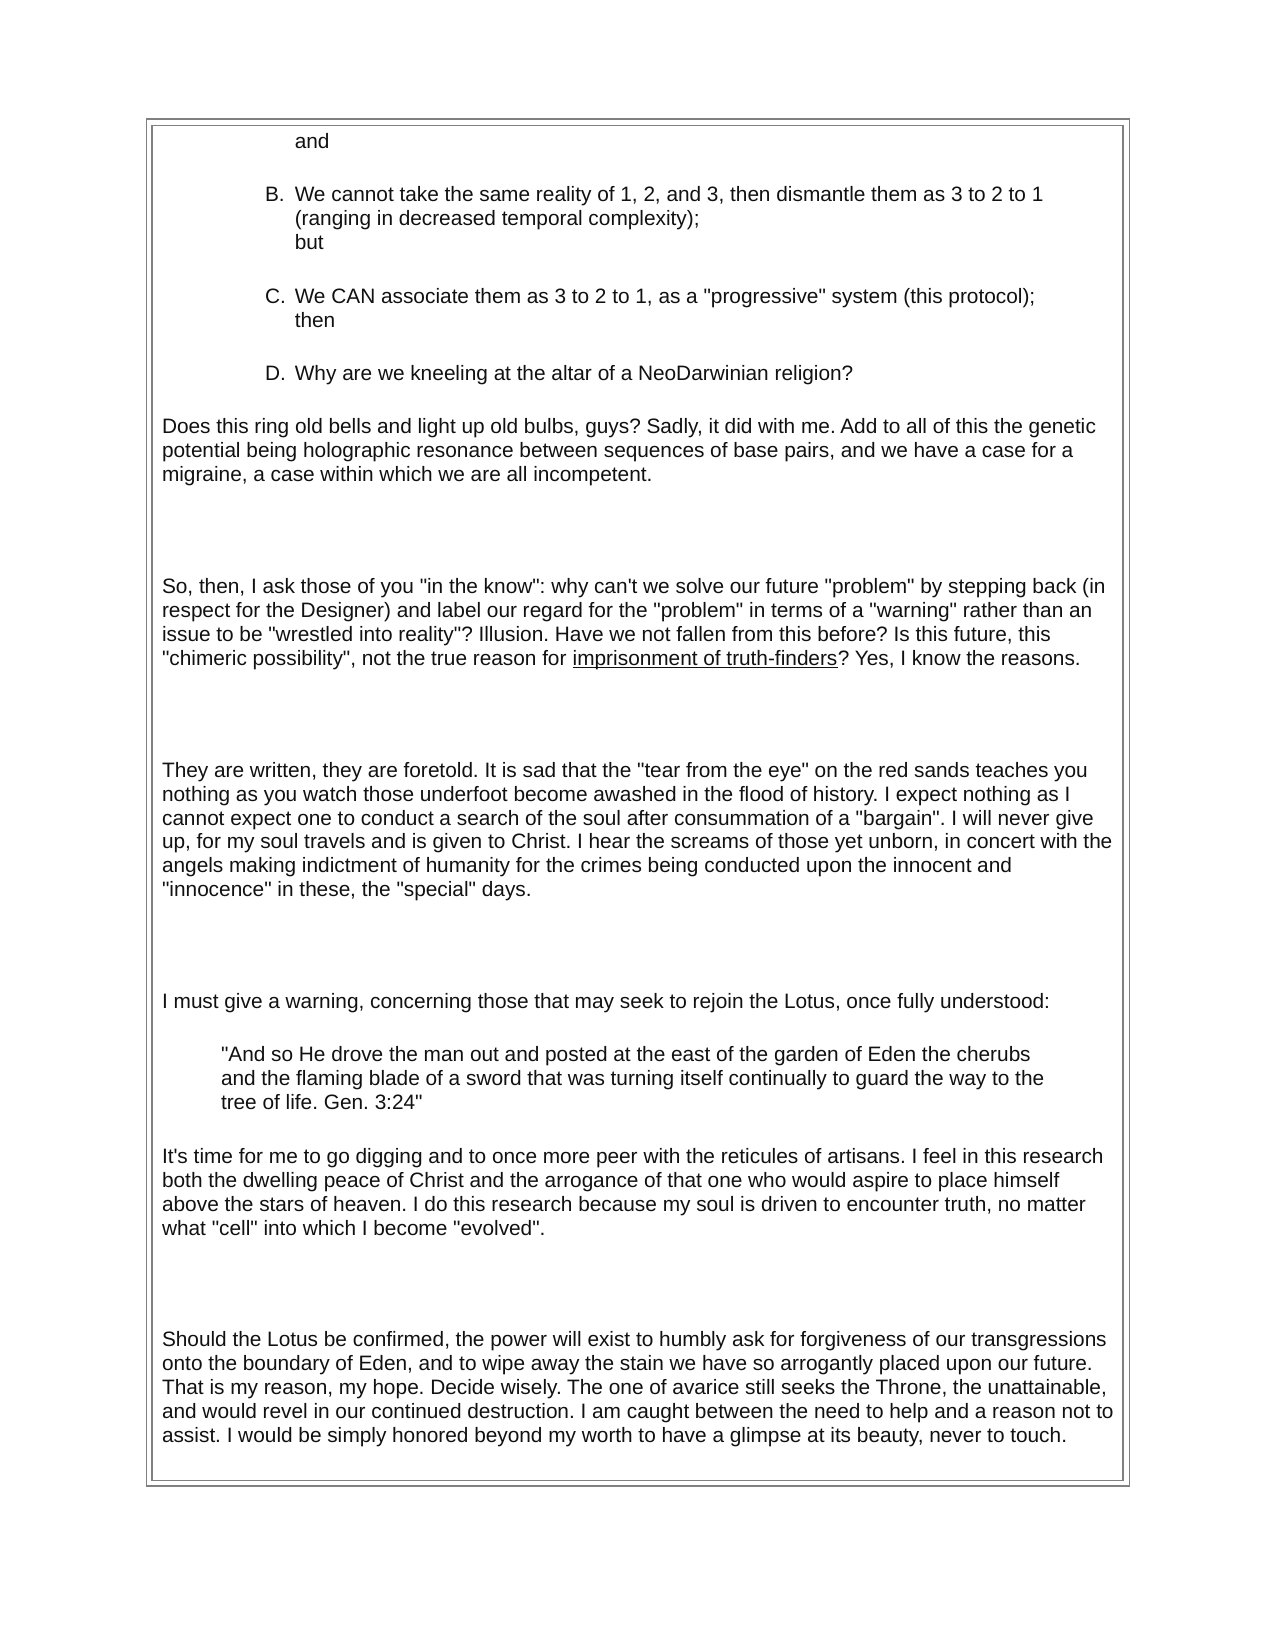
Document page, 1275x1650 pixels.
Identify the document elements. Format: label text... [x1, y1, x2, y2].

table_header by Cpt. Danny B. Catselas Burisch LOTUS PROTOCOL OVERVIEW In the early part of 2001, information was leaked concerning Dr. Dan Burisch and his development of a new protocol for defining a "Genesis" mechanism, which could have profound effects upon our future human evolution. The protocol was broken into six parts - seven if you consider 4a and 4b independently. Dr. Burisch gave a strong warning about the potential dangers should this protocol be converted into an actual experimental program. Dr. Burisch’s Warning: Due to the potential for destruction of a fully functional and conjoined L, it is my suggestion that any direct evaluation be conducted in biocontainment levels normally associated with potentially hazardous "foreign" materials (AKA: another name for a "Native American baby"). The vitality of the L should not be underestimated given its ability to conduct graded continuous creation/proliferative cytogenesis and the common instances of ancient DNA (aDNA) revitalization. Update - August 2001: From the recent events that have unfolded, I think it's safe to say that Dr. Burisch is steadfastly refusing to help them bring the halves together. His commanding officers are furious, as well as the 'defacto' project leader, Debbie. As the project moved forward documents smuggled out of the project show that Dan has risked his safety and his life by refusing to provide the 'powers that be' with the keys uncovered in the Lotus research necessary to alter the human DNA and RNA and move their project forward. He lives and works under heavy security; and there is documented evidence that they have orders to shoot him if he refuses to follow orders or attempts to flee. LOTUS PROTOCOL Sections 1 through 6 Contents: Subject: Protocol Section 1 of 6 Subject: Protocol Section 2 of 6 Subject: Protocol Section 3 of 6 Subject: Protocol Section 4A of 6 Subject: Protocol Section 4B of 6 Subject: Protocol Section 5 of 6 Subject: Protocol Section 6 of 6 Return to Dan Burisch Return to Temas / Genetica Return to Temas / Paraciencia Return to Origen de La Vida y del Hombre Subject: Protocol Section 1 of 6 Sent: Thu, 1 Mar 2001 21:13:01 -0800 To: mj01 The following is the first of six sections, in this protocol. The parts will be sent at a rate of one a day and will be sent out of order for security purposes......Debbie....... SPECIAL MISSION RECITATION #01-04 To my anticipated readers, the Platonic Academy Admonition: "Only He Who is Familiar With Geometry Shall Be Admitted Here!" If I know little, as a man upon this earth, I realize that the Ani papyrus speaks truth to each of us when reflecting that we are "...soul(s) inside of light, appareled in flesh, designed and created by divine forces." You may have expected, by now, to be (dutifully with me) chanting a neo-Darwinian mantra, to written words only surviving an allegation of plagiarism through our little scientific society of self pleasuring. Rather than boring you with a "premature" outcome (pun unfortunately intended), we are instead to travel back to the earth's first age, once called the time of Ocelotonatiuh. What will we see when we gaze into the smoking mirror of Tezcatlipoca, when we are face-to-face with Quetzalcoatl? Will we see the beauty and grace of the introspective mermaid or the slowly wasted form of Narcissus? I assert the we will each see our unique reflection under the duality of nature, either of our light or of our vanity, while experiencing the bold truth. To the one true God, I bow in reverence and humbly announce that I come in peace. DARWIN COULD NOT HAVE FORETOLD THAT WE ARE DESCENDED FROM VIRUSES AS WELL AS APES (Patience, C., et al., Review, Trends in Genetics, March 1997) And so this discourse begins, save the contention that we are beholden to a heritage with the genetic sequence to 'monkey around', well...okay...the readers all know about "1+1=1plus", but that is another story, more meant for the "land of dreams." Many of us have taken refuge in the RNA paradigm from a "prebiotic soup", mushroomed from raw material, and stand that RNA replication must have been the second phase in the development of a so called "RNA world" (Annotation from Reference, and used to follow: de Duve, Christian, "The Beginnings of Life on Earth", American Scientist, 09-10/1995). From thence, DNA is theorized to have been put in order and that it announced the refinement of a cell's information system. DNA was mystically birthed from the interaction of a myriad of protein enzymes communicating with RNA, which in turn both resulted from and was dependent on a number of random mutations. Also as a result, and at the same time dependent upon, the protometabolism of the early cell began its dance of life. The plasma membrane's constituents are factored into this mechanism, factored even in those instances where theorists regard cell membrane construction from the standpoint of consecutive phospholipid integration by rotational augmentation. The tautology implicit within the abhorrent attempts to justify these beliefs through thioester logic and the explicit teleological import of the argument itself (begging for an autogenetic pocket-watch with autotelic expression) has been an object of snickering within the chamber of our quiet group for some time. It's just technical enough to believed 'qualified' for public scientific debate and just referential enough to meet the criteria of weights and measures. [Excuse my subtle plug for SI - I felt the hard working people at IP needed something after that little "Gallo"-phile arrangement, relative that IP (ah, I meant LTCB) isolate! Good God, something flies through their window and we still get part of the patent! Bernadine, Varmus, juice, perks, and star chambers! I love it!] This atheistic approach allows the conceited to continue to devalue the complexity of the life-system. Pocket-watch parts have been found, and cellular membranes have been inferred. (Astronomical indication of preliminary cellular membranes inferred from icy mixtures of water, methanol, ammonia, and carbon monoxide, et al; Quick Reference Example: http://www.cnn.com/2001/TECH/space/02/20/chemistry.of.life.ap/index.html .) So, where do we go? Have we attempted every solution to the riddle, short of applying religion? No. We are nearing the attempt to apply other ones, but you'll have to keep reading. As a matter of REQUIRED reference, the origins of life in the form of bacterial cells (publicly) currently dates to a little prior to 3.9 Billion Years Ago (BYA), quite an event for the early Archaean Eon, with promitochondrial endosymbionts seemingly entrenching to become mitochondria (proper) by 2 BYA, terrestrial cyanobacteria appearing near 1.4 BYA, and a significant taxa diversification of photosynthetic protoctists close to 1.3 BYA (correlated to the acquisition of symbiotic photosynthetic plastids). (Annotation from Reference, and used to follow: See: Margulis, Lynn, "Symbiotic Planet" [2000] and "Five Kingdoms..." [1988]). Is it not interesting that the issue of the possible polyphyletic origins of those plastids remains open, yet dogma is pronouncing near certainty for the predecessor of mitochondria, or is it, really? Let's take a close look at the contentions of Dr. Margulis. In the search for mitochondrial origins, the varieties to look toward for guidance (according to Margulis, "Symbiotic...") would be either bdellovibrio (a small 0.3 micrometer pseudomonad that is aggressive to larger bacteria and even burrows into them, which respires its food sources and releases carbon dioxide) or paracoccus (an oxygen respiring micrococcus of diameter 1 micrometer [individual sphere]). The problem, here, is this: As late as 1981, citations of Margulis' work carried statements that a likely category of mitochondrial precursor was an anaerobic phototrophic bacteium (purple nonsulfur bacteria, that synthesize organic compounds by direct incorporation of carbon dioxide). A big difference? You bet your life! A crack in her theory? It is certainly a problem. The crack is not found in the relevance of the new biochemical findings, alone. In the time from 1981 (really somewhere before and it was then cited in texts such as by Wallace, King, and Sanders in "Biology: the Science of Life", before fourth edition) until now, research has been progressing on the contents of mitochondria, and a striking resemblance has been found between those contents and those of bdellovibrio. So, it appears that Margulis has moved her "chip of support" from the basic biochemistry of the purple nonsulfurs to the pseudomonads. This is the mistake! (Not that the purple nonsulfurs were the end-all in the debate! You will soon see, quite the contrary!) Under the current line of thinking, as the mutualistic symbiosis progressed between endosymbiont and host, redundancy was screened out of the endosymbiont. The endosymbiont no longer used a large portion of its biochemistry (and conversely its genomic components), as independent existence allegedly became a thing of the past. Does this mean, necessarily, that the remaining "left over" biochemistry correlations (no matter how integral to the functioning of both the mitochondrion and that of the counterpart under question) must posit a singular direct taxonomic linkage between the two? Nope, not under serial endosymbiotic theory. Can this be akin to "cell apoptosis" for the theory? No. Not just yet. Is the correlation between the two (that is diminution of redundancy) correct? Probably so. The complementary behavior between mitochondrion and nucleus would infer as much. Is the origin of the relationship, a macroevolution from a pair of independent organisms necessitated for us to now see the refinement from redundancy? No. What say you of evolution? Are the first acts of progressing organismic metabolism (a shared dance of catabolism and anabolism) one imbued with a negotiated hyperbolic peace between predator and prey (See: Margulis, Lynn, "Microcosmos", 1997) or does life follow the apparent path of the Universe, a series of transparently stoic acts of Cosmos from Chaos? (Pick up a text of a creation myth.) In defense of one or the other, I would reference to " http://unisci.com/stories/19992/0621995.htm" for hierarchy through "productivity" (Drossel, Barbara, University of Manchester in England), conservation of gene clusters (Andersson, Siv G.E. and Eriksson, Kimmo "Dynamcis of Gene Order Structures and Genome Architectures", Department of Molecular Evolution, Evolutionary Biology Centre, Uppsala University, Sweden; as published on the internet in http://www.ima.mdh.se/personal/keo/Forskning/Gene , http://www.ima.mdh.se/personal/keo/Forskning/Orders0410.htm ), and a refutation to the Dawkin's "Selfish Gene Theory" as published by Unisci "Daily University Science News" (Efros, David R., [New England Complex Systems Institute], with an opinion defense by Dr. Bar-Yam, Yaneer, 04/25/2000). I remain prepared (and would encourage) to debate the issuance of my opinions, relative the relevance between the aforementioned orders of magnitude. Cpt. Danny B Catselas Burisch, Ph.D. (U.S.M.C., Ret.) END PROTOCOL SECTION 1 Subject: Protocol Section 2 of 6 Section 2 for your enjoyment........ :) To: mj01 Debbie........ "I believe that the scientists, including Margulis (but no mistake I have great admiration for her work), are too busy focusing on the newer biochemistry, then jumping from one foot to another in the search for the closest present biochemical counterpart, all the while praying that Gregor Mendel will justify their beliefs with results of Polymerase Chain Reaction. I have been guilty of the same. As little as two years ago I would have presented the following, in reaction to the above allegation: "I would posit that it remains entirely possible that a completely different variety of eubacteria may have been the precursor (of mitochondria) and that the present likeness in biochemistry is the result of elimination of redundancy: that we are presently looking at the vestigial biochemistry of a variety completely different than what we would associate to present examples; that the present physiology of the mitochondrion has no present counterpart, or perhaps it (the unknown organism) may be the precursor of more than one of today's phyla (and the mitochondrion). To make matters worse, the protocists envisioned for study may have a more complicated history than the promitochondria. What their past incorporation of endosymbionts will mean to their present behavior is largely unknown. For these reasons, various bacterial types will be tested against various protocists, and we'll look for patterns in their responses. As we were able to find patterns involving the oxygen and salinity content and selective incorporation of either a cyanobacteria or a respiring one, we may indeed find such patterns involving the retention of such varieties. Should such patterns develop (and they may do so over a wide span of bacterial and protoctist types), we would then correlate to the known paleobiology. At the end of the day, we'll relate back to the biochemical sequencing and use it with a purpose that doesn't put the cart before the horse: verification of relation and redundancy elimination. Some scientists are still trying to build a cell from an at! om (their biochemistry), and are unable to do so. We'll take a little more humble approach: ask the cell questions and maybe it'll tell us a little about why it is the way it is. It is also entirely likely that we may find that the selectivity under the aforementioned criteria (salinity variance and oxygen infusion) breaks down when studying potential endosymbionts. There may be no such defined patterns under that criteria. This may mean that our selection criteria was off, that the current endosymbionts somehow preclude further relationships, or that the precursor(s) of mitochondria (and possibly chloroplasts) are something totally different, something completely (forgive the term) "alien" to today's world." In this 1999 quote, taken from my personal diary, I argue with myself (while committed to the evidence of endosymbiosis) about the next phase in research from Fresh-Brackish-Marine (FBM), results from which have been previously communicated and will be moderately restated in a few moments. The thought begins with the idea that similarity between mitochondria and eubacteria may be a function of an elimination of redundancy between the endosymbiont and host, then ends (after an overly verbose passage...nothin' unusual there!) with the notion that a present day counterpart to the original endosymbiont may not exist. The idea stream was built upon the mistaken thought that there existed nothing special at the point of apparent random food selection, 0.031% marine salinity at +/- oxygen infusion. "Mission Genesis" was to follow, carefully noting retention times and parameters altering phagocytic responses. Did the 0.031% data mean nothing more than a cold number solute divided by 100? No. It turns out that there exists a relationship between 0.031 (conversely as the fractional solute equivalent 0.00031) and the Sequence of Fibonacci (Reference to mathematical theory: http://www.ee.surrey.ac.uk/Personal/R.Knott/Fibonacci/Fibnat.html with associated links). That is 0.031 is 5.0161812% (notice 5.0"1618"12) of the 0.618 "phi" (lower case "p") number (i.e. nearly exact 1/20). Of course, we know that "Phi" (the geometric golden section; Phi exp2=Phi + 1) is related to Fibonacci "phi" as {(sqrt 5 + 1) / 2} is to {(sqrt 5 -1) /2. Further, the geometric import extends to "pi" via James Gregory's work (extension from Euler). As we are all students of the sciences here, I need to proceed no further (yet) having to do with the natural import of this relationship. Is there a "real relationship" between the FBM findings and the natural sequence to geometric convergence, you may ask? Well, as you have read this far, there had better be, right? Become VERY RESTLESS, as the relationship does exist! A very careful scrutiny of the FBM (0.091%-1.001% marine salt salinity, inclusive) demonstrated some interesting points of data dispersion, each worth expressing in an assigned category. (As this is a proposal for furtherance of study, and as the original FBM results are in front of you, no need here to rehash the standard deviations, "t", "chi square" and "F" scores.) With this description, the standard "hour-glass" plot shape should be kept in mind. In addition to the point of selection randomness, found at 0.031%, areas of high data-plot dispersion are found in the results. These areas demonstrate high scatter plot dispersion (away from the smooth plot lines and pulling the curve fits toward 100% and 0 % option selection). They (the dispersion points) appear as circular foci of data, with the density of same decreasing as the distance from the foci centers increase. The foci plot bilaterally symmetric to the centerline (point of randomness). The points of salinity, independent of oxygen regimen (Also important!) are at 0.019%, 0.024%, 0.030%, 0.040%, 0.047%, 0.058%, 0.060%, 0.069%, and 0.076%. Further data dispersion is found after 0.091%, however; I believe that once the aforementioned numbers are interpreted, it will suffice for the purposes of this protocol. Statistical significance of the dispersions were verified. (See the FBM results under "Errant Data".) A cursory inspection of the percentages revealed nothing. It was not until the percentages were grouped, that meaning developed. Additionally, as statistical significance is demonstrated both within and between groups (but see the 0.076% analysis of foci differential), the ultimate interrelationship (found after group "Descriptions" and before the "Predictions" section) is easily observed. Cpt. Danny B Catselas Burisch, Ph.D. (U.S.M.C., Ret.) END PROTOCOL SECTION 2 Subject: Protocol Section 3 of 6 Sent: Fri, 2 Mar 2001 07:16:56 -0800 To: mj01 Group One (The Golden Mean Group): 0.019%, 0.040%, 0.058%, and 0.076% Group Two (The Viral Code Group): 0.030% and 0.060% Group Three (The "Hypersea" or Geologic Timeline Group): 0.024%, 0.047%, and 0.069% DESCRIPTIONS: Group One (The Golden Mean Group) Each of these points has a direct relationship to the Golden Mean and the Ratio Convergence Sequence of Fibonacci as we see that the point of randomness (0.031) multiplied times that convergence sequence (0.618) equals 0.019 (1st. Percentage in this group, with rounding). Extending: 2 times (0.031 times 0.618) = 2 times 0.019 = 0.038 (2nd. Percentage in this group was 0.040). 3 times (0.031 times 0.618) = 3 times 0.019 = 0.057 (3rd. Percentage in this group). 4 times (0.031 times 0.618) = 4 times 0.019 = 0.076 (4th. Percentage in this group). Interpretation: With the understanding that salinity oscillation occurs even under the most rigorous laboratory conditions that involve dynamic systems, we can eliminate criticism of the small within-group variance. As one of the main data target points was 0.076%, one needs to address the density of the dispersion versus the density of the data that pulled the curve fit to the smooth hour-glass plot. Analysis of this issue revealed that the dispersion foci (above and below the curve fits - depending upon whether you are speaking to the photosynthetic or the respiratory foodstuffs) were only 0.05% as dense as the other dispersion foci. (You have the early data in front of you.) The difference between 0.076% and 0.031% (the point of randomness) is 0.045%. I understand that I am in hazard of your opinions with the statement that follows, however, may I remind the readers to evaluate sacred geometry issues, as presented in http://www.danwinter.com/orion/orionheart.html In that article, Mr. Winter directs attention to the Golden Spiral and Orion. Please look past the spurious references and to the issues at hand, including the presentation of "wratcheted dodecahedra and the DNA double helix." In relation to same, http://www.meru.org should be evaluated in regard to the issue of "Continuous Creation". The information that follows will further the connection between those issues and this document. Group Two (The Viral Code Group) Recent research has shown that the human genome may contain as much as 30% from retrotransposon action. (See: http://www.panspermia.org/whatsne6.htm and Moran, John V., et al, "Exon Shuffling by L1 Retrotransposition," p 1530-1534 v 283 Science, 5 March 1999.) [A note: Please accept my disgust at the presentation of ALH84001,0 resident on the same web page. For those that claim such non-faith-based foundations to their work, they certainly seem to be interested in the concept of "resurrection." Now other SNC's have what they (our Masonic Champions of Truth and the American Way, NASA) earlier praised as special to ALH84001,0. Hey, guys, remember your math identities? Any Real Number multiplied by zero = zero. 1996: 1(0)=0...time passes...2001: 3(0)=0. See? It product remained the same, "0", didn't it? They ought to be bent over a knee and spanked!] The original span of the FBM salinity tests ranged from 0.001% to 0.091%. 30% of the range (0.091-0.001 = 0.090) is 0.027, very near to 0.030, or 0.031%. Is this enough to firm up an opinion of definite relationship? Of course not! Let's, however, take a close look at the percentages assigned to this group and the substrate control regimen applied in the FBM. Both 0.030% and 0.060% are multiples of 30% of the data range, when the data range is set at 0.100. Extrapolation fit to Brackish Low results. (See results you already have.) Intepretation: The evolution of new genes may have their origin in the action of Long Interspersed Nuclear Elements (L1s) as "...they insert into transcribed genes and retrotranspose sequences derived from their 3'flanks to new genomic locations...", thereby promoting the movement of non-L1 sequences. As a corollary, retroviruses are noted as having possible origin as retrotransposons. The logical movement from the argument that places retroviruses as possible evolutionary outcasts to the plausible creation of the eukaryote genome by a retrovirus (or multiples of same) is not difficult. Of course, if one has an argument for the exclusivity of the direction of retrovirus creation or an effective discourse could be made against the idea as teleology, in the wake of this study, please present it. It is well defined that the eukaryote genome can carry endogenous retroviruses, given its intrinsic structure (Sverdlov, Eugene, "Perpetually Mobile Footprints of Ancient Infection's in Human Genome", p 1-6 v 428, Federation of European Biochemical Societies - Letters, 22 May 1998). This issue received further treatment in "Our Retroviral Heritage" by Clive Patience, et al (p. 116-120 v 13 n 3, Trends in Genetics, March 1977), and opens the possibility that the current genomic complement from such may contain as much as 40% (for mammals only; Wilkins, John, 8 March 1999, FEBS Letters). The differential of 10% may be accounted for by more recent retrotranspositions. Given the readers, it would be improper to present basic virology. Substrate controls were placed on the groups under evaluation, in the FBM (Please review your copy!), by applying various synthetic substrata (such as microcrystalline spheres) as well as washed natural alluvium to which the protoctists were normally accustomed. Results were NOT reproducible with any synthetic substrate or natural items (such as leaves). Only the natural substrate (independent of washing with solvents such as distilled water, saline, etc.) produced the precise behaviors. This leads us, by the nose, to an exclusive interaction between the protoctists, the foodstuff selection under salinity, and the resident substrate. Therein may lie a new paradigm of speciation. Cpt. Danny B Catselas Burisch, Ph.D. (U.S.M.C., Ret.) END PROTOCOL SECTION 3 Subject: Protocol Section 4A of 6 A continuation of your enjoyment: Debbie : You are taking the next cognitive step without need of my further leading this dance. I am postulating the interaction between a viroid-like (possibly intracisternal) particle or integrated provirus and an activating particle from natural substrate with the observed behavioral component. The extent to which the behavioral component may also be mediated by localized metabiosis remains an object for study. The high reaction cell liquid replacement, during FBM, should have precluded protoctist-protoctist chemotaxis as the source of data dispersion. Virusoids employing RNA-dependent RNA polymerase may account for some intermediate biochemistry involving object(s) in question (should the behavior not be a direct repercussion of a DNA or RNA artifact). Another possibility may rest in the behavior being directed by an A-type Retrovirus. If the linkage exists between viral origin of the genome, the observed periodic behavior, and an A-type retrovirus; I would posit same to be mobilized and hiding as a retrotransposon within the "active" regions of the genome, with such retrotransposon having relation to ultimate species diversification (see available literature on 16S rRNA divergence). All 22 varieties of holozoic protoctists demonstrated like data dispersion. Given control results of randomized food intake by the engulfers, within their normal microhabitat, genomic complement (together with some type of substrate interaction) is believed responsible for reaction to marine salinity pressures. No studies have been found, relating to reactions to salts present in marine water, that will accommodate the data. Studies of grazing data versus prey size are available, but none would account for the responses given the size parity of foodstuffs. The combination of salts, in toto, seem to be the triggering factor at the percentages deployed. As you have already seen in the data in front of you, subcontrols using variant fractional combinations of salts did not elicit the same responses. If the periodic and reproduced results can be attributed to other factors, outside of anomalous genetic control, I would encourage response. Given the like data, across species, we appear to be looking at something generic to these eukaryotes. Should the potential of retrovirus expression be discounted, in relation to this data, you are invited to visit and subsume the data at http://www.ncbi.nlm.nih.gov/entrez/query.fcgi?CMD=Display&DB=PubMed impeach the FBM experimental design, then challenge the postulation with vigor. Group Three (The "Hypersea" or Geologic Timeline Group) If the top two groups did not promote concern for significance, the like responses at 0.024%, 0.047%, and 0.069% I hope may. Public timelines place the age of earth between 4.56 to 4.60 BYA. Some other timelines exist. {A treatment of those other timelines and issues such as the COSMIC "D. of the C.T.P." requires a degree of control over this document that may not exist within the passage of electronic mail. So, should you wish me to play the position of advocacy against my hypothesis for the sake of argument, we would require another method of communication. Should the control authority decide that this medium is acceptable, I am prepared to proceed along that line.} I have wondered, within the context of a possible viral genomic origin to the responses, whether some of the data may have relationship with geologic time. If, in fact, the data are representative of a complex code being projected into the present, could not the code be bound to its origin? Numerous factor combinations were tabulated against the percentages assigned to this group. 4.56 and 4.60 were multiplied against 0.618, that pesky number from above (double-entendre suggested). The result: 0.228 and 0.230. I, therefore, noted a discrete range of 0.228-0.230, with 0.229 as the mean (0.230 rounded). A view of the data dispersion points within this group reveals the foci at 0.024, 0.047, and 0.069. The FBM range is rounded to 0.100%. 0.100(0.230)= 0.023, 2(0.023)=0.046, and 3(0.023)=0.069. Set against each other in a Product vs. Data format, we have: Product: Data: 0.023 0.024 0.046 0.047 0.069 0.069 Interpretation: In a word: Hypersea! (See: McMenamin, Mark and Diana, "Hypersea - Life on Land", Columbia University Press, 1996.) The Hypersea hypothesis (now possibly a theory with this document) treats the up swelling of minerals from the ocean, a goddess-like extension of the ocean to new vistas. The relationship between the precise mineral components found in marine water, the behavior of the organisms under scrutiny, and the periodic response to factors involving the predicted age of the earth and natural sequences points a strong finger. Not since the binding between a creation myth and the society within which it may dwell, has such a strong nexus been attributed to life and the (eternal) ocean (our mother). This gives reason to pause. Are we hearing an echo of an evanescence of the darkness that was upon the face of the deep, or seeing the waters swarm-forth living souls? We see, in this data, a clear artifact/demonstration of the connection between modern eukarya and the origin of the earth. Is the connection a direct function of the genomic programming to the timeline, or is it derived as a reaction of the eukaryote to other factors (relating to the age of the earth, environment, etc.) that we have not yet seen? Cpt. Danny B Catselas Burisch, Ph.D. (U.S.M.C., Ret.) END PROTOCOL SECTION 4A Subject: Protocol Section 4B of 6 Sent: Mon, 5 Mar 2001 00:09:13 -0800 To: mj01 > >Once again: Deb PREDICTIONS (my humble discourse): It is at this point that I must sue with apologetics! This is not a publication meant for the modern journals. Rather, it is something that we are encountering that requires more than the recounting of previously published material, and is to be viewed within the context of the quiet truths with which we, of the Maji, are entrusted. This is new ground, or perhaps it is a loud demonstration of very old ground. Continued confirmation of the FBM results will require a four-tier design, two levels of which can be performed by this writer, two by more restrictive laboratory facilities. Tier One: "Wide Spectrum Analysis of Protocist Behavior, Over Variant Geologic Substrata, to Isolate and Confirm More Ancient Periodicities." The Experimental Design is in your possession. (Reference: Mission Genesis Design 1999, as filed and amended to the Maji, January 1999. *Please note: The generalized design shall be sequentially repeated over the various geologic strata, with retention codes used.) The Frenchman Mountain Complex (FMC) will supply six geologic segments (http://datawebman.bizland.com/rainbowgardens/StrataDesc.html in order that we may test somewhere between (public data) +/- 1/15 to +/- 1/16 of earth history. 1.7BYA, 570-510 MYA, 409-330 MYA, 330-245 MYA, 245-200 MYA, and less than 20 MYA. As I am inclined to accept the clues given from the FBM, I would expect that the responses of the modern organisms to the substrate may change, as the general age of the substrate changes. To wit, I predict that responses will be revealed over the predictable range, with the oldest strata mediating behavior at a closer distance to marine salinity, moving toward a mathematical limit between 3.000% and 4.000% salinity (marine salts mixture). Using easy extrapolation, and dividing the predictions between Low, Medium, and High groups; random foodstuff selection is expected at the following salinities (in percents): > >BYA: LOW EXPECTANCY MEDIUM EXPECTANCY HIGH EXPECTANCY > >1.840 0.194 0.206 0.217 >1.610 0.154 0.162 0.171 >0.690 0.062 0.063 0.064 >0.460 0.050 0.050 0.050 >0.230 0.040 0.040 0.040 >0.000 0.031 0.031 0.031 > >Original interpolation was conducted at 0.230 B.Y. increments with the mean salinities factoring to the 3.000% and 4.000% with the use of original factors, Low End: 1.255 and 1.260, and High End: 1.275 adn 1.276. (Complete Interpolation Available Upon Request.) > > As we are discussing a two-piece puzzle with evidenced predictable periods, we can postulate the devaluation of the genomic component in a similar manner. Taking the argued 30% retrotransposition as the current internal artifact (or secreted provirus particle), and accepting a predictable period (evidenced Hypersea) as an intelligent movement from marine salinity to fresh water (ultimately a movement from ocean to land), the point of randomness may be defined in relation to viral component. Yes, I am postulating that a multivariant viral structure seeded the earth (in agreement with the now understood "unnerving details" VERY DEEP PUN INTENDED!) encapsulating the mobius-like reality of Adam {'the' Red Earth} within Eve {Life}, and that such viral structure purposively motivated its totipotency to produce an exemplar cellular structure, the same requiring further phagocytic behavior, as time passed, to maintain sufficient genetic diversity to mobilize the internally consistent biosphere humanity now perturbs. For purposes of further identification, the cellular component of the LOTUS (abbreviated as "L") will henceforth be termed "V" for "the VISHNU " in historical respect, after the tradition of "...the great maintainer and preserver." (See internet citation: http://skipper.gseis.ucla.edu/students/rroberto/208/Vishnu7.html The lithospheric component (natural state unknown) of the L will be termed "S" for "the SHIVA" in historical respect, after the tradition of "...a reproductive power which restores what has been dissolved." (See internet citation: http://www.gurjari.net/ico/mystica/html/shiva.htm ) The communication medium (or particle{s}) will be called "G(s)" for "the GANESH " in historical respect, after the tradition of "The remover of obstacles". (See internet citation: http://www.hindu-gods.com The functions and natures of that hypothesized virus-seed is the subject of Tier-2. Cpt. Danny B Catselas Burisch, Ph.D. (U.S.M.C., Ret.) END PROTOCOL SECTION 4B Subject: Protocol Section 5 of 6 Sent: Fri, 2 Mar 2001 00:14:29 -0800 To: mj01 Section 5 of 6, a little ahead of schedule......Debbie. Tier 2: "Evaluate and Contrast the Possible Structure and Function of Each Half of the Lotus through Protoctist's Variant Phagocytic Behaviors in Response to Foodstuffs of Known Genetic Composition." In essence, Mission Genesis, as originally envisioned in 1999 is reborn. Please review the Bacillus subtilis/Spirulina platensis sequencing compendia and see the quote of previous pages, then add to it the opportunity to substrate with numerous geologic strata. Should predictable periodic progression be plausible (as with Hypersea), the percent at which random foodstuff selection is made (with original random percent being postulated at 3.500) may be hypothesized at a reduction of +/- 20 % joined viral component (L) for every +/- 1% decrease at the point which random selection is maximized. A short interpolation follows. Should the complete mathematical scheme be required, please request same. L COMPONENT IN %: % RANDOMNESS MAXIMUM: 100.000 3.500 80.313 2.524 60.625 1.549 39.844 0.519 30.000 0.031 Confirmation of the L component and the primary through quarternary structures of the V, the S, and the G(s) are the aims of Tiers 3 & 4. I leave the experimental methodology and design parameters in your hands. [Due to the potential for destruction of a fully functional and conjoined L, it is my suggestion that any direct evaluation be conducted in biocontainment levels normally associated with potentially hazardous "foreign" materials (AKA: another name for a "Native American baby"). The vitality of the L should not be underestimated given its ability to conduct graded continuous creation/proliferative cytogenesis and the common instances of ancient DNA (aDNA) revitalization. (See: Joint Symposium Details: Cano, R., et al., "Beyond Jurassic Park: Assessing Genetic Information Hidden in Herbaria and Archival Plant, Microbe, and Insect Specimens," American Phytopathological Society and the Entomological Society of America, November 8-12, 1998. Further results may be located at http://www.comic.sbg.ac.at/staff/jan/ancient/aDNA library.html) This protocol would not be complete without a short presentation of an idea stream concerning the nature of the original L. Until confirmation/isolation occurs, please maintain my hypothetical stream as "straight-away guesses." After it (the L) is verified - you are invited to change my position as having stated I was 100% sure! (A little joke! Yes,...I know,...VERY LITTLE!) A believed central role for the L would be its original ability to not only promote the first viable cellular structure, but also maintain its own internally consistent vitality (fit expression mechanisms) through the expanse of time. Should the search bear out this triumvirate vehicle of genesis, it is anticipated that a key to its role (over geologic time) is that it can orient a cells' ability to adjust under varying conditions. We know that energy-dependent proteolytic systems involving multicatalytic proteases (ex. steps in ubiquitination) are central to this notion. (See: Maupin-Furlow, Julie A., et al., "Proteosomes in the Archaea: From Structure to Function," Frontiers of Bioscience, 5, d837-865, September 1, 2000.) Further, high turnover proteins are directly related to metabolic nodes. Such proteolytic systems are based upon "ring" structures that unfold proteins and facilitate their insertion into the appropriate catabolic processes. (Relate this also to attached scissor mechanisms on a synthetic helix.) It is this ring-associated structural basis, relating to both eukarya (now) and prokarya (now and in the Archaean) that gives us a few more clues to L structure, and possibly an originally non-endosymbiotically-based origin for mitochondrial cDNA. Viroids, usually described as naked circular pieces of infectious RNA that fold back and anneal to form stable structures, are not affected by proteases or DNAse treatment. It is only with RNAse that viroids are destroyed. What could be a better progenitor system for the aforementioned proteosomal mechanisms? You may have ascertained, by now, that we are slowly reconstructing a theoretical L, from constituent parts: the V, the S, and the G(s). The mechanism for viroid replication is poorly understood. Known viroids need no helper function and create havoc through cellular damage. A viroid, presented to the cytosol, via the action of a retroviral provirus may constitute the postulated V. Direct therapeutical advantages have been demonstrated, in experiment, with the use of retroviruses, that assimilate into the host genome and modulate mRNA's. As a matter of stating the required information: viral-based gene therapy is commonly practiced with retrovirus vectors as a gene induction system. (See: http://www.bioscience.org/1999/v4/d/Klimach/fulltext.htm.) Should the V be a combination of such a provirus and a viroid devoid of cytopathological aspirations (pardon the personalization), Defective Interfering Particles (DIPs) may be assayed in response to cells undergoing a simultaneous environmental stressor and a coinfection by a well-established viral gene replacement vector, such as an amphotrophic or polytrophic murine retrovirus. The possible association between the resultant DIPs and the mitochondrial cDNA may still be out of reach due to packaging capacity. The produced DIPs would have to closely scrutinized. (Forgive my intervention into your Tiers.)" Cpt. Danny B Catselas Burisch, Ph.D. (U.S.M.C., Ret.) END PROTOCOL SECTION 5 Subject: Protocol Section 6 of 6 Sent: Mon, 5 Mar 2001 00:02:51 -0800 To: mj01 Here's the last one.......just as you asked.........Debbie. "The conjecture of the lithospheric component, the S, leads us into the discussion of the selected respiratory foodstuff: Bacillus subtilis. This unique bacterium has had a long and very interesting relationship with human beings. (No. It was not by chance that it was picked for the original FBM study, some years ago. Yes. I had a "heads-up" on what I might find. I must, however keep that information a "Captive" of my mind and soul. You must understand, some things shared between "friends" that respect each other should remain in confidence until the "future" time is right.) Yes, what an interesting relationship! May I refer the readers to the 1941 Nazi German medical corps' interactions with, and their subsequent approval of the gobbling of warm camel dung? (See: http://upwardquest.com/crit1.html for some light cell-mediated immune response and humoral activation folklore.) Should that not suffice for reference, call JPL, they know just about "everything" concerning the Nazi's, yes they do!. Why, where else do you think they obtained the policy to feed faeces to people? The biological point here is this: Bacillus subtilis relates in some special manner to normal human-involved ecosystem biology. The critter has the ability to positively interact with human cytophysiology (while being taken internally), but is nominally only resident in soil. Further, I have previously theorized an association between research conducted on the YER057c/YjgF protein family (involving Bacillus subtilis biosynthetic PurA) and modulation of polycationic histone proteins binding to exterior phosphate groups on DNA (a communicating membrane transduction device, a key to extracellular control over nDNA, m/cDNA, and RNA synthesis...we're a-talkin' with cells! Please take a look at the theoretical transcriptions I produced at the "site". I believe the nexus here is enough, now. If they say anything interesting involving the collective unconscious, ask them to tell my brain to let me know, okay?) Isn't the holographic Universe a beautiful place to be! See, also: Mission Genesis Discourse, June 2000, R4808) If we are to postulate a Bacillus subtilis type bacteria, within the strata, we would need to justify its residence. As I am sure that a dissertation on desert soil microbial community chemistry or viral absorption standards would bore you, I will continue. I would submit negative chemotaxis to ozone for the promotion of the niche, and a graded niche size relating to geophysical history. (See: Kim, J.G., Department of Food Science and Technology, The Ohio State University, "Inactivation of Bacillus subtilis Spores by Ozone in Combination with Heat or Pulsed Electric Field", 2000 IFT Annual Meeting, 78F-3.) Although spores of Bacillus subtilis are resistant to physical and chemical assaults, the addition of ozone appeared to sensitize the spores to heat. This is relevant as we understand that the unfolding of life's progress demonstrates the procession from the thickest blanket of protection from ultraviolet radiation (deep ocean and deep geology) to a thinner one (euphotic, land, limnology, shallow geology, free-atmosphere and cloud-borne). Simply put, this may be an artifact of the constraint of life to its proper place at proper times. Lest we forget: the public placement of the first mutualistic endosymbiosis of that which we call mitochondria is set only 100 M.Y. after our regarding the ozone shield sufficiently thickening, and the fossil record of such as Gunflintia, Huronospora, and Leptoteichus golubicii becoming a reality. Putting all of this together, we seem to be looking at a variety of bacteria that remains a candidate for the vehicle of the S, whether it acts as a mediator from an imbedded crystal protein, or directs relevant membrane transduction with the S being a resident item. The G(s) are to be the greatest isolation difficulty and may only be realized indirectly, by the affirmative identification of the V, the S, and the behavior between the two. It may be as simple as a shuttle system, involving an organism such as Bacillus subtilis, Bdellovibrio bacterivorus, a Wolbachia-like type, or the like. It could also be as elusive as a phantom's whisper. READ CAREFULLY AND SAVOR THE BUTTERY TASTE OF YOUR "BISCUITS" With this information on our minds, what may have the original L have been? As a consequence, if we are to take the new direction of original viral totipotency, prokaryote and eukaryote development may have had no need for original endosymbiosis. Future, successive endosymbioses (possibly with graded intracellular retention times) may then have acted (and still may do) under a "natural law" of sorts that increases internal variation, as such suppressing unfavorable or recessive traits. (Applaud for Darwin, here!) The intracellular symbioses may also act, in some yet unknown way, to support the protection the originally "planned" progression. As to the reproductive strategy, we see it commonly, but may have been interpreting it from an incorrect bias. In the framework being expounded, the L was seeded in that mythic "time-before-time" as a "genesis egg" that provided the original unicellular differentiation program, similar to the spore development checkpoints in Bacillus subtilis; wherein the L's capsid evaginated (See, also, meru.org on the Flower of Life) and provided the necessary phospholipid and proteinaceous materials to invaginate and compartmentalize the contents of the L as a communicating membrane-bound cell (i.e. a dual-ring heterochiral cDNA retrovirus absorption 'metamorphosis', based with a reverse-transcriptase like functional unit). As the evagination progressed, it is postulated that the two rings of cDNA became separated through progressive intracellular invagination, each then becoming encased within their own environment (organelle), the original D-type-cDNA becoming the division driver of a new item, a mitochondrion, and the L(laevorotary)-type-cDNA undergoing homochiral transition as the driver of another organelle: the eukaryotic nucleus. (See: Speculative Intermediate Biochemistry, http://sciencedaily.com/releases/1998/06/980610082901.htm) The almost frightening observation, implicit within this scenario (but commonly found in pattern by the present day virion), is the creation of prokaryotes from eukaryotes. Let your theoretical minds go wild under punctuated equilibrium scenarios and frantic with new notions of phyletic grandualism! This idea is heresy, so be it, and so the Sun no long spins about the earth, and the spirits fall inward through the time of gnosis. You have asked of me, so let it be. For supportive concepts, look to the newer constructs of dissipative/replicative structures, http://users.viawest.net/~keirsey/pofdisstruct.html and to this understandings' ability to confront ancient cell size issues, http://www.phage.org/biol2010.htm http://www.nas.edu/ssb/nanopanel4szostak.htm http://www.nas.edu/ssb/nanopanel4benner.htm http://www.nas.edu/ssb/nanopanel2vanetten.htm Special Creation? Intelligent design? Concluding Notes: This protocol was not intended as a step-by-step analysis within an experimental design. That is not what was requested of the author. Rather, the "offer" was made to present a global idea stream so that all the "biscuits" were in plain view. The overall approach to the notions elucidated within this discourse offers the possibility of a new paradigm (albeit one that will NEVER see the halls of polite discussion). It may give us clues as to why we see a Universe replete with structure conservation and sacred pattern repetitions. Recent work has been conducted by the "Procloners (as I like to call them)" on the back-engineering of stem cells from fully differentiated ones --- their dedifferentiation into embryonic totipotency. What totipotency is this, however? Not only mammalian, but human, not generic eukarya. This constraint is demonstrative of a contention that the L is not present in fullness under the experimental design, yet sequencing argues slight subunit differentiation between we and the chimps. (See Recent Developments: PPL Therapeutics.) From thence, no other so-called "species" can be made. In other words, we are still stuck in a macroevolution paradigm that is not proved, in either direction. If we have proved that: A. We cannot assemble a logic string that requires 1 to 2 to 3 (ranging in temporally increased complexity); and We cannot take the same reality of 1, 2, and 3, then dismantle them as 3 to 2 to 1 (ranging in decreased temporal complexity); but We CAN associate them as 3 to 2 to 1, as a "progressive" system (this protocol); then Why are we kneeling at the altar of a NeoDarwinian religion? Does this ring old bells and light up old bulbs, guys? Sadly, it did with me. Add to all of this the genetic potential being holographic resonance between sequences of base pairs, and we have a case for a migraine, a case within which we are all incompetent. So, then, I ask those of you "in the know": why can't we solve our future "problem" by stepping back (in respect for the Designer) and label our regard for the "problem" in terms of a "warning" rather than an issue to be "wrestled into reality"? Illusion. Have we not fallen from this before? Is this future, this "chimeric possibility", not the true reason for imprisonment of truth-finders? Yes, I know the reasons. They are written, they are foretold. It is sad that the "tear from the eye" on the red sands teaches you nothing as you watch those underfoot become awashed in the flood of history. I expect nothing as I cannot expect one to conduct a search of the soul after consummation of a "bargain". I will never give up, for my soul travels and is given to Christ. I hear the screams of those yet unborn, in concert with the angels making indictment of humanity for the crimes being conducted upon the innocent and "innocence" in these, the "special" days. I must give a warning, concerning those that may seek to rejoin the Lotus, once fully understood: "And so He drove the man out and posted at the east of the garden of Eden the cherubs and the flaming blade of a sword that was turning itself continually to guard the way to the tree of life. Gen. 3:24" It's time for me to go digging and to once more peer with the reticules of artisans. I feel in this research both the dwelling peace of Christ and the arrogance of that one who would aspire to place himself above the stars of heaven. I do this research because my soul is driven to encounter truth, no matter what "cell" into which I become "evolved". Should the Lotus be confirmed, the power will exist to humbly ask for forgiveness of our transgressions onto the boundary of Eden, and to wipe away the stain we have so arrogantly placed upon our future. That is my reason, my hope. Decide wisely. The one of avarice still seeks the Throne, the unattainable, and would revel in our continued destruction. I am caught between the need to help and a reason not to assist. I would be simply honored beyond my worth to have a glimpse at its beauty, never to touch. The Tree of Life is reserved for the hand of God. Cpt. Danny B Catselas Burisch, Ph.D. (U.S.M.C., Ret.) END PROTOCOL, ENTIRE [149, 120, 1126, 1479]
table_header by Cpt. Danny B. Catselas Burisch LOTUS PROTOCOL OVERVIEW In the early part of 2001, information was leaked concerning Dr. Dan Burisch and his development of a new protocol for defining a "Genesis" mechanism, which could have profound effects upon our future human evolution. The protocol was broken into six parts - seven if you consider 4a and 4b independently. Dr. Burisch gave a strong warning about the potential dangers should this protocol be converted into an actual experimental program. Dr. Burisch’s Warning: Due to the potential for destruction of a fully functional and conjoined L, it is my suggestion that any direct evaluation be conducted in biocontainment levels normally associated with potentially hazardous "foreign" materials (AKA: another name for a "Native American baby"). The vitality of the L should not be underestimated given its ability to conduct graded continuous creation/proliferative cytogenesis and the common instances of ancient DNA (aDNA) revitalization. Update - August 2001: From the recent events that have unfolded, I think it's safe to say that Dr. Burisch is steadfastly refusing to help them bring the halves together. His commanding officers are furious, as well as the 'defacto' project leader, Debbie. As the project moved forward documents smuggled out of the project show that Dan has risked his safety and his life by refusing to provide the 'powers that be' with the keys uncovered in the Lotus research necessary to alter the human DNA and RNA and move their project forward. He lives and works under heavy security; and there is documented evidence that they have orders to shoot him if he refuses to follow orders or attempts to flee. LOTUS PROTOCOL Sections 1 through 6 Contents: Subject: Protocol Section 1 of 6 Subject: Protocol Section 2 of 6 Subject: Protocol Section 3 of 6 Subject: Protocol Section 4A of 6 Subject: Protocol Section 4B of 6 Subject: Protocol Section 5 of 6 Subject: Protocol Section 6 of 6 Return to Dan Burisch Return to Temas / Genetica Return to Temas / Paraciencia Return to Origen de La Vida y del Hombre Subject: Protocol Section 1 of 6 Sent: Thu, 1 Mar 2001 21:13:01 -0800 To: mj01 The following is the first of six sections, in this protocol. The parts will be sent at a rate of one a day and will be sent out of order for security purposes......Debbie....... SPECIAL MISSION RECITATION #01-04 To my anticipated readers, the Platonic Academy Admonition: "Only He Who is Familiar With Geometry Shall Be Admitted Here!" If I know little, as a man upon this earth, I realize that the Ani papyrus speaks truth to each of us when reflecting that we are "...soul(s) inside of light, appareled in flesh, designed and created by divine forces." You may have expected, by now, to be (dutifully with me) chanting a neo-Darwinian mantra, to written words only surviving an allegation of plagiarism through our little scientific society of self pleasuring. Rather than boring you with a "premature" outcome (pun unfortunately intended), we are instead to travel back to the earth's first age, once called the time of Ocelotonatiuh. What will we see when we gaze into the smoking mirror of Tezcatlipoca, when we are face-to-face with Quetzalcoatl? Will we see the beauty and grace of the introspective mermaid or the slowly wasted form of Narcissus? I assert the we will each see our unique reflection under the duality of nature, either of our light or of our vanity, while experiencing the bold truth. To the one true God, I bow in reverence and humbly announce that I come in peace. DARWIN COULD NOT HAVE FORETOLD THAT WE ARE DESCENDED FROM VIRUSES AS WELL AS APES (Patience, C., et al., Review, Trends in Genetics, March 1997) And so this discourse begins, save the contention that we are beholden to a heritage with the genetic sequence to 'monkey around', well...okay...the readers all know about "1+1=1plus", but that is another story, more meant for the "land of dreams." Many of us have taken refuge in the RNA paradigm from a "prebiotic soup", mushroomed from raw material, and stand that RNA replication must have been the second phase in the development of a so called "RNA world" (Annotation from Reference, and used to follow: de Duve, Christian, "The Beginnings of Life on Earth", American Scientist, 09-10/1995). From thence, DNA is theorized to have been put in order and that it announced the refinement of a cell's information system. DNA was mystically birthed from the interaction of a myriad of protein enzymes communicating with RNA, which in turn both resulted from and was dependent on a number of random mutations. Also as a result, and at the same time dependent upon, the protometabolism of the early cell began its dance of life. The plasma membrane's constituents are factored into this mechanism, factored even in those instances where theorists regard cell membrane construction from the standpoint of consecutive phospholipid integration by rotational augmentation. The tautology implicit within the abhorrent attempts to justify these beliefs through thioester logic and the explicit teleological import of the argument itself (begging for an autogenetic pocket-watch with autotelic expression) has been an object of snickering within the chamber of our quiet group for some time. It's just technical enough to believed 'qualified' for public scientific debate and just referential enough to meet the criteria of weights and measures. [Excuse my subtle plug for SI - I felt the hard working people at IP needed something after that little "Gallo"-phile arrangement, relative that IP (ah, I meant LTCB) isolate! Good God, something flies through their window and we still get part of the patent! Bernadine, Varmus, juice, perks, and star chambers! I love it!] This atheistic approach allows the conceited to continue to devalue the complexity of the life-system. Pocket-watch parts have been found, and cellular membranes have been inferred. (Astronomical indication of preliminary cellular membranes inferred from icy mixtures of water, methanol, ammonia, and carbon monoxide, et al; Quick Reference Example: http://www.cnn.com/2001/TECH/space/02/20/chemistry.of.life.ap/index.html .) So, where do we go? Have we attempted every solution to the riddle, short of applying religion? No. We are nearing the attempt to apply other ones, but you'll have to keep reading. As a matter of REQUIRED reference, the origins of life in the form of bacterial cells (publicly) currently dates to a little prior to 3.9 Billion Years Ago (BYA), quite an event for the early Archaean Eon, with promitochondrial endosymbionts seemingly entrenching to become mitochondria (proper) by 2 BYA, terrestrial cyanobacteria appearing near 1.4 BYA, and a significant taxa diversification of photosynthetic protoctists close to 1.3 BYA (correlated to the acquisition of symbiotic photosynthetic plastids). (Annotation from Reference, and used to follow: See: Margulis, Lynn, "Symbiotic Planet" [2000] and "Five Kingdoms..." [1988]). Is it not interesting that the issue of the possible polyphyletic origins of those plastids remains open, yet dogma is pronouncing near certainty for the predecessor of mitochondria, or is it, really? Let's take a close look at the contentions of Dr. Margulis. In the search for mitochondrial origins, the varieties to look toward for guidance (according to Margulis, "Symbiotic...") would be either bdellovibrio (a small 0.3 micrometer pseudomonad that is aggressive to larger bacteria and even burrows into them, which respires its food sources and releases carbon dioxide) or paracoccus (an oxygen respiring micrococcus of diameter 1 micrometer [individual sphere]). The problem, here, is this: As late as 1981, citations of Margulis' work carried statements that a likely category of mitochondrial precursor was an anaerobic phototrophic bacteium (purple nonsulfur bacteria, that synthesize organic compounds by direct incorporation of carbon dioxide). A big difference? You bet your life! A crack in her theory? It is certainly a problem. The crack is not found in the relevance of the new biochemical findings, alone. In the time from 1981 (really somewhere before and it was then cited in texts such as by Wallace, King, and Sanders in "Biology: the Science of Life", before fourth edition) until now, research has been progressing on the contents of mitochondria, and a striking resemblance has been found between those contents and those of bdellovibrio. So, it appears that Margulis has moved her "chip of support" from the basic biochemistry of the purple nonsulfurs to the pseudomonads. This is the mistake! (Not that the purple nonsulfurs were the end-all in the debate! You will soon see, quite the contrary!) Under the current line of thinking, as the mutualistic symbiosis progressed between endosymbiont and host, redundancy was screened out of the endosymbiont. The endosymbiont no longer used a large portion of its biochemistry (and conversely its genomic components), as independent existence allegedly became a thing of the past. Does this mean, necessarily, that the remaining "left over" biochemistry correlations (no matter how integral to the functioning of both the mitochondrion and that of the counterpart under question) must posit a singular direct taxonomic linkage between the two? Nope, not under serial endosymbiotic theory. Can this be akin to "cell apoptosis" for the theory? No. Not just yet. Is the correlation between the two (that is diminution of redundancy) correct? Probably so. The complementary behavior between mitochondrion and nucleus would infer as much. Is the origin of the relationship, a macroevolution from a pair of independent organisms necessitated for us to now see the refinement from redundancy? No. What say you of evolution? Are the first acts of progressing organismic metabolism (a shared dance of catabolism and anabolism) one imbued with a negotiated hyperbolic peace between predator and prey (See: Margulis, Lynn, "Microcosmos", 1997) or does life follow the apparent path of the Universe, a series of transparently stoic acts of Cosmos from Chaos? (Pick up a text of a creation myth.) In defense of one or the other, I would reference to " http://unisci.com/stories/19992/0621995.htm" for hierarchy through "productivity" (Drossel, Barbara, University of Manchester in England), conservation of gene clusters (Andersson, Siv G.E. and Eriksson, Kimmo "Dynamcis of Gene Order Structures and Genome Architectures", Department of Molecular Evolution, Evolutionary Biology Centre, Uppsala University, Sweden; as published on the internet in http://www.ima.mdh.se/personal/keo/Forskning/Gene , http://www.ima.mdh.se/personal/keo/Forskning/Orders0410.htm ), and a refutation to the Dawkin's "Selfish Gene Theory" as published by Unisci "Daily University Science News" (Efros, David R., [New England Complex Systems Institute], with an opinion defense by Dr. Bar-Yam, Yaneer, 04/25/2000). I remain prepared (and would encourage) to debate the issuance of my opinions, relative the relevance between the aforementioned orders of magnitude. Cpt. Danny B Catselas Burisch, Ph.D. (U.S.M.C., Ret.) END PROTOCOL SECTION 1 Subject: Protocol Section 2 of 6 Section 2 for your enjoyment........ :) To: mj01 Debbie........ "I believe that the scientists, including Margulis (but no mistake I have great admiration for her work), are too busy focusing on the newer biochemistry, then jumping from one foot to another in the search for the closest present biochemical counterpart, all the while praying that Gregor Mendel will justify their beliefs with results of Polymerase Chain Reaction. I have been guilty of the same. As little as two years ago I would have presented the following, in reaction to the above allegation: "I would posit that it remains entirely possible that a completely different variety of eubacteria may have been the precursor (of mitochondria) and that the present likeness in biochemistry is the result of elimination of redundancy: that we are presently looking at the vestigial biochemistry of a variety completely different than what we would associate to present examples; that the present physiology of the mitochondrion has no present counterpart, or perhaps it (the unknown organism) may be the precursor of more than one of today's phyla (and the mitochondrion). To make matters worse, the protocists envisioned for study may have a more complicated history than the promitochondria. What their past incorporation of endosymbionts will mean to their present behavior is largely unknown. For these reasons, various bacterial types will be tested against various protocists, and we'll look for patterns in their responses. As we were able to find patterns involving the oxygen and salinity content and selective incorporation of either a cyanobacteria or a respiring one, we may indeed find such patterns involving the retention of such varieties. Should such patterns develop (and they may do so over a wide span of bacterial and protoctist types), we would then correlate to the known paleobiology. At the end of the day, we'll relate back to the biochemical sequencing and use it with a purpose that doesn't put the cart before the horse: verification of relation and redundancy elimination. Some scientists are still trying to build a cell from an at! om (their biochemistry), and are unable to do so. We'll take a little more humble approach: ask the cell questions and maybe it'll tell us a little about why it is the way it is. It is also entirely likely that we may find that the selectivity under the aforementioned criteria (salinity variance and oxygen infusion) breaks down when studying potential endosymbionts. There may be no such defined patterns under that criteria. This may mean that our selection criteria was off, that the current endosymbionts somehow preclude further relationships, or that the precursor(s) of mitochondria (and possibly chloroplasts) are something totally different, something completely (forgive the term) "alien" to today's world." In this 1999 quote, taken from my personal diary, I argue with myself (while committed to the evidence of endosymbiosis) about the next phase in research from Fresh-Brackish-Marine (FBM), results from which have been previously communicated and will be moderately restated in a few moments. The thought begins with the idea that similarity between mitochondria and eubacteria may be a function of an elimination of redundancy between the endosymbiont and host, then ends (after an overly verbose passage...nothin' unusual there!) with the notion that a present day counterpart to the original endosymbiont may not exist. The idea stream was built upon the mistaken thought that there existed nothing special at the point of apparent random food selection, 0.031% marine salinity at +/- oxygen infusion. "Mission Genesis" was to follow, carefully noting retention times and parameters altering phagocytic responses. Did the 0.031% data mean nothing more than a cold number solute divided by 100? No. It turns out that there exists a relationship between 0.031 (conversely as the fractional solute equivalent 0.00031) and the Sequence of Fibonacci (Reference to mathematical theory: http://www.ee.surrey.ac.uk/Personal/R.Knott/Fibonacci/Fibnat.html with associated links). That is 0.031 is 5.0161812% (notice 5.0"1618"12) of the 0.618 "phi" (lower case "p") number (i.e. nearly exact 1/20). Of course, we know that "Phi" (the geometric golden section; Phi exp2=Phi + 1) is related to Fibonacci "phi" as {(sqrt 5 + 1) / 2} is to {(sqrt 5 -1) /2. Further, the geometric import extends to "pi" via James Gregory's work (extension from Euler). As we are all students of the sciences here, I need to proceed no further (yet) having to do with the natural import of this relationship. Is there a "real relationship" between the FBM findings and the natural sequence to geometric convergence, you may ask? Well, as you have read this far, there had better be, right? Become VERY RESTLESS, as the relationship does exist! A very careful scrutiny of the FBM (0.091%-1.001% marine salt salinity, inclusive) demonstrated some interesting points of data dispersion, each worth expressing in an assigned category. (As this is a proposal for furtherance of study, and as the original FBM results are in front of you, no need here to rehash the standard deviations, "t", "chi square" and "F" scores.) With this description, the standard "hour-glass" plot shape should be kept in mind. In addition to the point of selection randomness, found at 0.031%, areas of high data-plot dispersion are found in the results. These areas demonstrate high scatter plot dispersion (away from the smooth plot lines and pulling the curve fits toward 100% and 0 % option selection). They (the dispersion points) appear as circular foci of data, with the density of same decreasing as the distance from the foci centers increase. The foci plot bilaterally symmetric to the centerline (point of randomness). The points of salinity, independent of oxygen regimen (Also important!) are at 0.019%, 0.024%, 0.030%, 0.040%, 0.047%, 0.058%, 0.060%, 0.069%, and 0.076%. Further data dispersion is found after 0.091%, however; I believe that once the aforementioned numbers are interpreted, it will suffice for the purposes of this protocol. Statistical significance of the dispersions were verified. (See the FBM results under "Errant Data".) A cursory inspection of the percentages revealed nothing. It was not until the percentages were grouped, that meaning developed. Additionally, as statistical significance is demonstrated both within and between groups (but see the 0.076% analysis of foci differential), the ultimate interrelationship (found after group "Descriptions" and before the "Predictions" section) is easily observed. Cpt. Danny B Catselas Burisch, Ph.D. (U.S.M.C., Ret.) END PROTOCOL SECTION 2 Subject: Protocol Section 3 of 6 Sent: Fri, 2 Mar 2001 07:16:56 -0800 To: mj01 Group One (The Golden Mean Group): 0.019%, 0.040%, 0.058%, and 0.076% Group Two (The Viral Code Group): 0.030% and 0.060% Group Three (The "Hypersea" or Geologic Timeline Group): 0.024%, 0.047%, and 0.069% DESCRIPTIONS: Group One (The Golden Mean Group) Each of these points has a direct relationship to the Golden Mean and the Ratio Convergence Sequence of Fibonacci as we see that the point of randomness (0.031) multiplied times that convergence sequence (0.618) equals 0.019 (1st. Percentage in this group, with rounding). Extending: 2 times (0.031 times 0.618) = 2 times 0.019 = 0.038 (2nd. Percentage in this group was 0.040). 3 times (0.031 times 0.618) = 3 times 0.019 = 0.057 (3rd. Percentage in this group). 4 times (0.031 times 0.618) = 4 times 0.019 = 0.076 (4th. Percentage in this group). Interpretation: With the understanding that salinity oscillation occurs even under the most rigorous laboratory conditions that involve dynamic systems, we can eliminate criticism of the small within-group variance. As one of the main data target points was 0.076%, one needs to address the density of the dispersion versus the density of the data that pulled the curve fit to the smooth hour-glass plot. Analysis of this issue revealed that the dispersion foci (above and below the curve fits - depending upon whether you are speaking to the photosynthetic or the respiratory foodstuffs) were only 0.05% as dense as the other dispersion foci. (You have the early data in front of you.) The difference between 0.076% and 0.031% (the point of randomness) is 0.045%. I understand that I am in hazard of your opinions with the statement that follows, however, may I remind the readers to evaluate sacred geometry issues, as presented in http://www.danwinter.com/orion/orionheart.html In that article, Mr. Winter directs attention to the Golden Spiral and Orion. Please look past the spurious references and to the issues at hand, including the presentation of "wratcheted dodecahedra and the DNA double helix." In relation to same, http://www.meru.org should be evaluated in regard to the issue of "Continuous Creation". The information that follows will further the connection between those issues and this document. Group Two (The Viral Code Group) Recent research has shown that the human genome may contain as much as 30% from retrotransposon action. (See: http://www.panspermia.org/whatsne6.htm and Moran, John V., et al, "Exon Shuffling by L1 Retrotransposition," p 1530-1534 v 283 Science, 5 March 1999.) [A note: Please accept my disgust at the presentation of ALH84001,0 resident on the same web page. For those that claim such non-faith-based foundations to their work, they certainly seem to be interested in the concept of "resurrection." Now other SNC's have what they (our Masonic Champions of Truth and the American Way, NASA) earlier praised as special to ALH84001,0. Hey, guys, remember your math identities? Any Real Number multiplied by zero = zero. 1996: 1(0)=0...time passes...2001: 3(0)=0. See? It product remained the same, "0", didn't it? They ought to be bent over a knee and spanked!] The original span of the FBM salinity tests ranged from 0.001% to 0.091%. 30% of the range (0.091-0.001 = 0.090) is 0.027, very near to 0.030, or 0.031%. Is this enough to firm up an opinion of definite relationship? Of course not! Let's, however, take a close look at the percentages assigned to this group and the substrate control regimen applied in the FBM. Both 0.030% and 0.060% are multiples of 30% of the data range, when the data range is set at 0.100. Extrapolation fit to Brackish Low results. (See results you already have.) Intepretation: The evolution of new genes may have their origin in the action of Long Interspersed Nuclear Elements (L1s) as "...they insert into transcribed genes and retrotranspose sequences derived from their 3'flanks to new genomic locations...", thereby promoting the movement of non-L1 sequences. As a corollary, retroviruses are noted as having possible origin as retrotransposons. The logical movement from the argument that places retroviruses as possible evolutionary outcasts to the plausible creation of the eukaryote genome by a retrovirus (or multiples of same) is not difficult. Of course, if one has an argument for the exclusivity of the direction of retrovirus creation or an effective discourse could be made against the idea as teleology, in the wake of this study, please present it. It is well defined that the eukaryote genome can carry endogenous retroviruses, given its intrinsic structure (Sverdlov, Eugene, "Perpetually Mobile Footprints of Ancient Infection's in Human Genome", p 1-6 v 428, Federation of European Biochemical Societies - Letters, 22 May 1998). This issue received further treatment in "Our Retroviral Heritage" by Clive Patience, et al (p. 116-120 v 13 n 3, Trends in Genetics, March 1977), and opens the possibility that the current genomic complement from such may contain as much as 40% (for mammals only; Wilkins, John, 8 March 1999, FEBS Letters). The differential of 10% may be accounted for by more recent retrotranspositions. Given the readers, it would be improper to present basic virology. Substrate controls were placed on the groups under evaluation, in the FBM (Please review your copy!), by applying various synthetic substrata (such as microcrystalline spheres) as well as washed natural alluvium to which the protoctists were normally accustomed. Results were NOT reproducible with any synthetic substrate or natural items (such as leaves). Only the natural substrate (independent of washing with solvents such as distilled water, saline, etc.) produced the precise behaviors. This leads us, by the nose, to an exclusive interaction between the protoctists, the foodstuff selection under salinity, and the resident substrate. Therein may lie a new paradigm of speciation. Cpt. Danny B Catselas Burisch, Ph.D. (U.S.M.C., Ret.) END PROTOCOL SECTION 3 Subject: Protocol Section 4A of 6 A continuation of your enjoyment: Debbie : You are taking the next cognitive step without need of my further leading this dance. I am postulating the interaction between a viroid-like (possibly intracisternal) particle or integrated provirus and an activating particle from natural substrate with the observed behavioral component. The extent to which the behavioral component may also be mediated by localized metabiosis remains an object for study. The high reaction cell liquid replacement, during FBM, should have precluded protoctist-protoctist chemotaxis as the source of data dispersion. Virusoids employing RNA-dependent RNA polymerase may account for some intermediate biochemistry involving object(s) in question (should the behavior not be a direct repercussion of a DNA or RNA artifact). Another possibility may rest in the behavior being directed by an A-type Retrovirus. If the linkage exists between viral origin of the genome, the observed periodic behavior, and an A-type retrovirus; I would posit same to be mobilized and hiding as a retrotransposon within the "active" regions of the genome, with such retrotransposon having relation to ultimate species diversification (see available literature on 16S rRNA divergence). All 22 varieties of holozoic protoctists demonstrated like data dispersion. Given control results of randomized food intake by the engulfers, within their normal microhabitat, genomic complement (together with some type of substrate interaction) is believed responsible for reaction to marine salinity pressures. No studies have been found, relating to reactions to salts present in marine water, that will accommodate the data. Studies of grazing data versus prey size are available, but none would account for the responses given the size parity of foodstuffs. The combination of salts, in toto, seem to be the triggering factor at the percentages deployed. As you have already seen in the data in front of you, subcontrols using variant fractional combinations of salts did not elicit the same responses. If the periodic and reproduced results can be attributed to other factors, outside of anomalous genetic control, I would encourage response. Given the like data, across species, we appear to be looking at something generic to these eukaryotes. Should the potential of retrovirus expression be discounted, in relation to this data, you are invited to visit and subsume the data at http://www.ncbi.nlm.nih.gov/entrez/query.fcgi?CMD=Display&DB=PubMed impeach the FBM experimental design, then challenge the postulation with vigor. Group Three (The "Hypersea" or Geologic Timeline Group) If the top two groups did not promote concern for significance, the like responses at 0.024%, 0.047%, and 0.069% I hope may. Public timelines place the age of earth between 4.56 to 4.60 BYA. Some other timelines exist. {A treatment of those other timelines and issues such as the COSMIC "D. of the C.T.P." requires a degree of control over this document that may not exist within the passage of electronic mail. So, should you wish me to play the position of advocacy against my hypothesis for the sake of argument, we would require another method of communication. Should the control authority decide that this medium is acceptable, I am prepared to proceed along that line.} I have wondered, within the context of a possible viral genomic origin to the responses, whether some of the data may have relationship with geologic time. If, in fact, the data are representative of a complex code being projected into the present, could not the code be bound to its origin? Numerous factor combinations were tabulated against the percentages assigned to this group. 4.56 and 4.60 were multiplied against 0.618, that pesky number from above (double-entendre suggested). The result: 0.228 and 0.230. I, therefore, noted a discrete range of 0.228-0.230, with 0.229 as the mean (0.230 rounded). A view of the data dispersion points within this group reveals the foci at 0.024, 0.047, and 0.069. The FBM range is rounded to 0.100%. 0.100(0.230)= 0.023, 2(0.023)=0.046, and 3(0.023)=0.069. Set against each other in a Product vs. Data format, we have: Product: Data: 0.023 0.024 0.046 0.047 0.069 0.069 Interpretation: In a word: Hypersea! (See: McMenamin, Mark and Diana, "Hypersea - Life on Land", Columbia University Press, 1996.) The Hypersea hypothesis (now possibly a theory with this document) treats the up swelling of minerals from the ocean, a goddess-like extension of the ocean to new vistas. The relationship between the precise mineral components found in marine water, the behavior of the organisms under scrutiny, and the periodic response to factors involving the predicted age of the earth and natural sequences points a strong finger. Not since the binding between a creation myth and the society within which it may dwell, has such a strong nexus been attributed to life and the (eternal) ocean (our mother). This gives reason to pause. Are we hearing an echo of an evanescence of the darkness that was upon the face of the deep, or seeing the waters swarm-forth living souls? We see, in this data, a clear artifact/demonstration of the connection between modern eukarya and the origin of the earth. Is the connection a direct function of the genomic programming to the timeline, or is it derived as a reaction of the eukaryote to other factors (relating to the age of the earth, environment, etc.) that we have not yet seen? Cpt. Danny B Catselas Burisch, Ph.D. (U.S.M.C., Ret.) END PROTOCOL SECTION 4A Subject: Protocol Section 4B of 6 Sent: Mon, 5 Mar 2001 00:09:13 -0800 To: mj01 > >Once again: Deb PREDICTIONS (my humble discourse): It is at this point that I must sue with apologetics! This is not a publication meant for the modern journals. Rather, it is something that we are encountering that requires more than the recounting of previously published material, and is to be viewed within the context of the quiet truths with which we, of the Maji, are entrusted. This is new ground, or perhaps it is a loud demonstration of very old ground. Continued confirmation of the FBM results will require a four-tier design, two levels of which can be performed by this writer, two by more restrictive laboratory facilities. Tier One: "Wide Spectrum Analysis of Protocist Behavior, Over Variant Geologic Substrata, to Isolate and Confirm More Ancient Periodicities." The Experimental Design is in your possession. (Reference: Mission Genesis Design 1999, as filed and amended to the Maji, January 1999. *Please note: The generalized design shall be sequentially repeated over the various geologic strata, with retention codes used.) The Frenchman Mountain Complex (FMC) will supply six geologic segments (http://datawebman.bizland.com/rainbowgardens/StrataDesc.html in order that we may test somewhere between (public data) +/- 1/15 to +/- 1/16 of earth history. 1.7BYA, 570-510 MYA, 409-330 MYA, 330-245 MYA, 245-200 MYA, and less than 20 MYA. As I am inclined to accept the clues given from the FBM, I would expect that the responses of the modern organisms to the substrate may change, as the general age of the substrate changes. To wit, I predict that responses will be revealed over the predictable range, with the oldest strata mediating behavior at a closer distance to marine salinity, moving toward a mathematical limit between 3.000% and 4.000% salinity (marine salts mixture). Using easy extrapolation, and dividing the predictions between Low, Medium, and High groups; random foodstuff selection is expected at the following salinities (in percents): > >BYA: LOW EXPECTANCY MEDIUM EXPECTANCY HIGH EXPECTANCY > >1.840 0.194 0.206 0.217 >1.610 0.154 0.162 0.171 >0.690 0.062 0.063 0.064 >0.460 0.050 0.050 0.050 >0.230 0.040 0.040 0.040 >0.000 0.031 0.031 0.031 > >Original interpolation was conducted at 0.230 B.Y. increments with the mean salinities factoring to the 3.000% and 4.000% with the use of original factors, Low End: 1.255 and 1.260, and High End: 1.275 adn 1.276. (Complete Interpolation Available Upon Request.) > > As we are discussing a two-piece puzzle with evidenced predictable periods, we can postulate the devaluation of the genomic component in a similar manner. Taking the argued 30% retrotransposition as the current internal artifact (or secreted provirus particle), and accepting a predictable period (evidenced Hypersea) as an intelligent movement from marine salinity to fresh water (ultimately a movement from ocean to land), the point of randomness may be defined in relation to viral component. Yes, I am postulating that a multivariant viral structure seeded the earth (in agreement with the now understood "unnerving details" VERY DEEP PUN INTENDED!) encapsulating the mobius-like reality of Adam {'the' Red Earth} within Eve {Life}, and that such viral structure purposively motivated its totipotency to produce an exemplar cellular structure, the same requiring further phagocytic behavior, as time passed, to maintain sufficient genetic diversity to mobilize the internally consistent biosphere humanity now perturbs. For purposes of further identification, the cellular component of the LOTUS (abbreviated as "L") will henceforth be termed "V" for "the VISHNU " in historical respect, after the tradition of "...the great maintainer and preserver." (See internet citation: http://skipper.gseis.ucla.edu/students/rroberto/208/Vishnu7.html The lithospheric component (natural state unknown) of the L will be termed "S" for "the SHIVA" in historical respect, after the tradition of "...a reproductive power which restores what has been dissolved." (See internet citation: http://www.gurjari.net/ico/mystica/html/shiva.htm ) The communication medium (or particle{s}) will be called "G(s)" for "the GANESH " in historical respect, after the tradition of "The remover of obstacles". (See internet citation: http://www.hindu-gods.com The functions and natures of that hypothesized virus-seed is the subject of Tier-2. Cpt. Danny B Catselas Burisch, Ph.D. (U.S.M.C., Ret.) END PROTOCOL SECTION 4B Subject: Protocol Section 5 of 6 Sent: Fri, 2 Mar 2001 00:14:29 -0800 To: mj01 Section 5 of 6, a little ahead of schedule......Debbie. Tier 2: "Evaluate and Contrast the Possible Structure and Function of Each Half of the Lotus through Protoctist's Variant Phagocytic Behaviors in Response to Foodstuffs of Known Genetic Composition." In essence, Mission Genesis, as originally envisioned in 1999 is reborn. Please review the Bacillus subtilis/Spirulina platensis sequencing compendia and see the quote of previous pages, then add to it the opportunity to substrate with numerous geologic strata. Should predictable periodic progression be plausible (as with Hypersea), the percent at which random foodstuff selection is made (with original random percent being postulated at 3.500) may be hypothesized at a reduction of +/- 20 % joined viral component (L) for every +/- 1% decrease at the point which random selection is maximized. A short interpolation follows. Should the complete mathematical scheme be required, please request same. L COMPONENT IN %: % RANDOMNESS MAXIMUM: 100.000 3.500 80.313 2.524 60.625 1.549 39.844 0.519 30.000 0.031 Confirmation of the L component and the primary through quarternary structures of the V, the S, and the G(s) are the aims of Tiers 3 & 4. I leave the experimental methodology and design parameters in your hands. [Due to the potential for destruction of a fully functional and conjoined L, it is my suggestion that any direct evaluation be conducted in biocontainment levels normally associated with potentially hazardous "foreign" materials (AKA: another name for a "Native American baby"). The vitality of the L should not be underestimated given its ability to conduct graded continuous creation/proliferative cytogenesis and the common instances of ancient DNA (aDNA) revitalization. (See: Joint Symposium Details: Cano, R., et al., "Beyond Jurassic Park: Assessing Genetic Information Hidden in Herbaria and Archival Plant, Microbe, and Insect Specimens," American Phytopathological Society and the Entomological Society of America, November 8-12, 1998. Further results may be located at http://www.comic.sbg.ac.at/staff/jan/ancient/aDNA library.html) This protocol would not be complete without a short presentation of an idea stream concerning the nature of the original L. Until confirmation/isolation occurs, please maintain my hypothetical stream as "straight-away guesses." After it (the L) is verified - you are invited to change my position as having stated I was 100% sure! (A little joke! Yes,...I know,...VERY LITTLE!) A believed central role for the L would be its original ability to not only promote the first viable cellular structure, but also maintain its own internally consistent vitality (fit expression mechanisms) through the expanse of time. Should the search bear out this triumvirate vehicle of genesis, it is anticipated that a key to its role (over geologic time) is that it can orient a cells' ability to adjust under varying conditions. We know that energy-dependent proteolytic systems involving multicatalytic proteases (ex. steps in ubiquitination) are central to this notion. (See: Maupin-Furlow, Julie A., et al., "Proteosomes in the Archaea: From Structure to Function," Frontiers of Bioscience, 5, d837-865, September 1, 2000.) Further, high turnover proteins are directly related to metabolic nodes. Such proteolytic systems are based upon "ring" structures that unfold proteins and facilitate their insertion into the appropriate catabolic processes. (Relate this also to attached scissor mechanisms on a synthetic helix.) It is this ring-associated structural basis, relating to both eukarya (now) and prokarya (now and in the Archaean) that gives us a few more clues to L structure, and possibly an originally non-endosymbiotically-based origin for mitochondrial cDNA. Viroids, usually described as naked circular pieces of infectious RNA that fold back and anneal to form stable structures, are not affected by proteases or DNAse treatment. It is only with RNAse that viroids are destroyed. What could be a better progenitor system for the aforementioned proteosomal mechanisms? You may have ascertained, by now, that we are slowly reconstructing a theoretical L, from constituent parts: the V, the S, and the G(s). The mechanism for viroid replication is poorly understood. Known viroids need no helper function and create havoc through cellular damage. A viroid, presented to the cytosol, via the action of a retroviral provirus may constitute the postulated V. Direct therapeutical advantages have been demonstrated, in experiment, with the use of retroviruses, that assimilate into the host genome and modulate mRNA's. As a matter of stating the required information: viral-based gene therapy is commonly practiced with retrovirus vectors as a gene induction system. (See: http://www.bioscience.org/1999/v4/d/Klimach/fulltext.htm.) Should the V be a combination of such a provirus and a viroid devoid of cytopathological aspirations (pardon the personalization), Defective Interfering Particles (DIPs) may be assayed in response to cells undergoing a simultaneous environmental stressor and a coinfection by a well-established viral gene replacement vector, such as an amphotrophic or polytrophic murine retrovirus. The possible association between the resultant DIPs and the mitochondrial cDNA may still be out of reach due to packaging capacity. The produced DIPs would have to closely scrutinized. (Forgive my intervention into your Tiers.)" Cpt. Danny B Catselas Burisch, Ph.D. (U.S.M.C., Ret.) END PROTOCOL SECTION 5 Subject: Protocol Section 6 of 6 Sent: Mon, 5 Mar 2001 00:02:51 -0800 To: mj01 Here's the last one.......just as you asked.........Debbie. "The conjecture of the lithospheric component, the S, leads us into the discussion of the selected respiratory foodstuff: Bacillus subtilis. This unique bacterium has had a long and very interesting relationship with human beings. (No. It was not by chance that it was picked for the original FBM study, some years ago. Yes. I had a "heads-up" on what I might find. I must, however keep that information a "Captive" of my mind and soul. You must understand, some things shared between "friends" that respect each other should remain in confidence until the "future" time is right.) Yes, what an interesting relationship! May I refer the readers to the 1941 Nazi German medical corps' interactions with, and their subsequent approval of the gobbling of warm camel dung? (See: http://upwardquest.com/crit1.html for some light cell-mediated immune response and humoral activation folklore.) Should that not suffice for reference, call JPL, they know just about "everything" concerning the Nazi's, yes they do!. Why, where else do you think they obtained the policy to feed faeces to people? The biological point here is this: Bacillus subtilis relates in some special manner to normal human-involved ecosystem biology. The critter has the ability to positively interact with human cytophysiology (while being taken internally), but is nominally only resident in soil. Further, I have previously theorized an association between research conducted on the YER057c/YjgF protein family (involving Bacillus subtilis biosynthetic PurA) and modulation of polycationic histone proteins binding to exterior phosphate groups on DNA (a communicating membrane transduction device, a key to extracellular control over nDNA, m/cDNA, and RNA synthesis...we're a-talkin' with cells! Please take a look at the theoretical transcriptions I produced at the "site". I believe the nexus here is enough, now. If they say anything interesting involving the collective unconscious, ask them to tell my brain to let me know, okay?) Isn't the holographic Universe a beautiful place to be! See, also: Mission Genesis Discourse, June 2000, R4808) If we are to postulate a Bacillus subtilis type bacteria, within the strata, we would need to justify its residence. As I am sure that a dissertation on desert soil microbial community chemistry or viral absorption standards would bore you, I will continue. I would submit negative chemotaxis to ozone for the promotion of the niche, and a graded niche size relating to geophysical history. (See: Kim, J.G., Department of Food Science and Technology, The Ohio State University, "Inactivation of Bacillus subtilis Spores by Ozone in Combination with Heat or Pulsed Electric Field", 2000 IFT Annual Meeting, 78F-3.) Although spores of Bacillus subtilis are resistant to physical and chemical assaults, the addition of ozone appeared to sensitize the spores to heat. This is relevant as we understand that the unfolding of life's progress demonstrates the procession from the thickest blanket of protection from ultraviolet radiation (deep ocean and deep geology) to a thinner one (euphotic, land, limnology, shallow geology, free-atmosphere and cloud-borne). Simply put, this may be an artifact of the constraint of life to its proper place at proper times. Lest we forget: the public placement of the first mutualistic endosymbiosis of that which we call mitochondria is set only 100 M.Y. after our regarding the ozone shield sufficiently thickening, and the fossil record of such as Gunflintia, Huronospora, and Leptoteichus golubicii becoming a reality. Putting all of this together, we seem to be looking at a variety of bacteria that remains a candidate for the vehicle of the S, whether it acts as a mediator from an imbedded crystal protein, or directs relevant membrane transduction with the S being a resident item. The G(s) are to be the greatest isolation difficulty and may only be realized indirectly, by the affirmative identification of the V, the S, and the behavior between the two. It may be as simple as a shuttle system, involving an organism such as Bacillus subtilis, Bdellovibrio bacterivorus, a Wolbachia-like type, or the like. It could also be as elusive as a phantom's whisper. READ CAREFULLY AND SAVOR THE BUTTERY TASTE OF YOUR "BISCUITS" With this information on our minds, what may have the original L have been? As a consequence, if we are to take the new direction of original viral totipotency, prokaryote and eukaryote development may have had no need for original endosymbiosis. Future, successive endosymbioses (possibly with graded intracellular retention times) may then have acted (and still may do) under a "natural law" of sorts that increases internal variation, as such suppressing unfavorable or recessive traits. (Applaud for Darwin, here!) The intracellular symbioses may also act, in some yet unknown way, to support the protection the originally "planned" progression. As to the reproductive strategy, we see it commonly, but may have been interpreting it from an incorrect bias. In the framework being expounded, the L was seeded in that mythic "time-before-time" as a "genesis egg" that provided the original unicellular differentiation program, similar to the spore development checkpoints in Bacillus subtilis; wherein the L's capsid evaginated (See, also, meru.org on the Flower of Life) and provided the necessary phospholipid and proteinaceous materials to invaginate and compartmentalize the contents of the L as a communicating membrane-bound cell (i.e. a dual-ring heterochiral cDNA retrovirus absorption 'metamorphosis', based with a reverse-transcriptase like functional unit). As the evagination progressed, it is postulated that the two rings of cDNA became separated through progressive intracellular invagination, each then becoming encased within their own environment (organelle), the original D-type-cDNA becoming the division driver of a new item, a mitochondrion, and the L(laevorotary)-type-cDNA undergoing homochiral transition as the driver of another organelle: the eukaryotic nucleus. (See: Speculative Intermediate Biochemistry, http://sciencedaily.com/releases/1998/06/980610082901.htm) The almost frightening observation, implicit within this scenario (but commonly found in pattern by the present day virion), is the creation of prokaryotes from eukaryotes. Let your theoretical minds go wild under punctuated equilibrium scenarios and frantic with new notions of phyletic grandualism! This idea is heresy, so be it, and so the Sun no long spins about the earth, and the spirits fall inward through the time of gnosis. You have asked of me, so let it be. For supportive concepts, look to the newer constructs of dissipative/replicative structures, http://users.viawest.net/~keirsey/pofdisstruct.html and to this understandings' ability to confront ancient cell size issues, http://www.phage.org/biol2010.htm http://www.nas.edu/ssb/nanopanel4szostak.htm http://www.nas.edu/ssb/nanopanel4benner.htm http://www.nas.edu/ssb/nanopanel2vanetten.htm Special Creation? Intelligent design? Concluding Notes: This protocol was not intended as a step-by-step analysis within an experimental design. That is not what was requested of the author. Rather, the "offer" was made to present a global idea stream so that all the "biscuits" were in plain view. The overall approach to the notions elucidated within this discourse offers the possibility of a new paradigm (albeit one that will NEVER see the halls of polite discussion). It may give us clues as to why we see a Universe replete with structure conservation and sacred pattern repetitions. Recent work has been conducted by the "Procloners (as I like to call them)" on the back-engineering of stem cells from fully differentiated ones --- their dedifferentiation into embryonic totipotency. What totipotency is this, however? Not only mammalian, but human, not generic eukarya. This constraint is demonstrative of a contention that the L is not present in fullness under the experimental design, yet sequencing argues slight subunit differentiation between we and the chimps. (See Recent Developments: PPL Therapeutics.) From thence, no other so-called "species" can be made. In other words, we are still stuck in a macroevolution paradigm that is not proved, in either direction. If we have proved that: A. We cannot assemble a logic string that requires 1 to 2 to 3 (ranging in temporally increased complexity); and We cannot take the same reality of 1, 2, and 3, then dismantle them as 3 to 2 to 1 (ranging in decreased temporal complexity); but We CAN associate them as 3 to 2 to 1, as a "progressive" system (this protocol); then Why are we kneeling at the altar of a NeoDarwinian religion? Does this ring old bells and light up old bulbs, guys? Sadly, it did with me. Add to all of this the genetic potential being holographic resonance between sequences of base pairs, and we have a case for a migraine, a case within which we are all incompetent. So, then, I ask those of you "in the know": why can't we solve our future "problem" by stepping back (in respect for the Designer) and label our regard for the "problem" in terms of a "warning" rather than an issue to be "wrestled into reality"? Illusion. Have we not fallen from this before? Is this future, this "chimeric possibility", not the true reason for imprisonment of truth-finders? Yes, I know the reasons. They are written, they are foretold. It is sad that the "tear from the eye" on the red sands teaches you nothing as you watch those underfoot become awashed in the flood of history. I expect nothing as I cannot expect one to conduct a search of the soul after consummation of a "bargain". I will never give up, for my soul travels and is given to Christ. I hear the screams of those yet unborn, in concert with the angels making indictment of humanity for the crimes being conducted upon the innocent and "innocence" in these, the "special" days. I must give a warning, concerning those that may seek to rejoin the Lotus, once fully understood: "And so He drove the man out and posted at the east of the garden of Eden the cherubs and the flaming blade of a sword that was turning itself continually to guard the way to the tree of life. Gen. 3:24" It's time for me to go digging and to once more peer with the reticules of artisans. I feel in this research both the dwelling peace of Christ and the arrogance of that one who would aspire to place himself above the stars of heaven. I do this research because my soul is driven to encounter truth, no matter what "cell" into which I become "evolved". Should the Lotus be confirmed, the power will exist to humbly ask for forgiveness of our transgressions onto the boundary of Eden, and to wipe away the stain we have so arrogantly placed upon our future. That is my reason, my hope. Decide wisely. The one of avarice still seeks the Throne, the unattainable, and would revel in our continued destruction. I am caught between the need to help and a reason not to assist. I would be simply honored beyond my worth to have a glimpse at its beauty, never to touch. The Tree of Life is reserved for the hand of God. Cpt. Danny B Catselas Burisch, Ph.D. (U.S.M.C., Ret.) END PROTOCOL, ENTIRE [153, 126, 1122, 1479]
